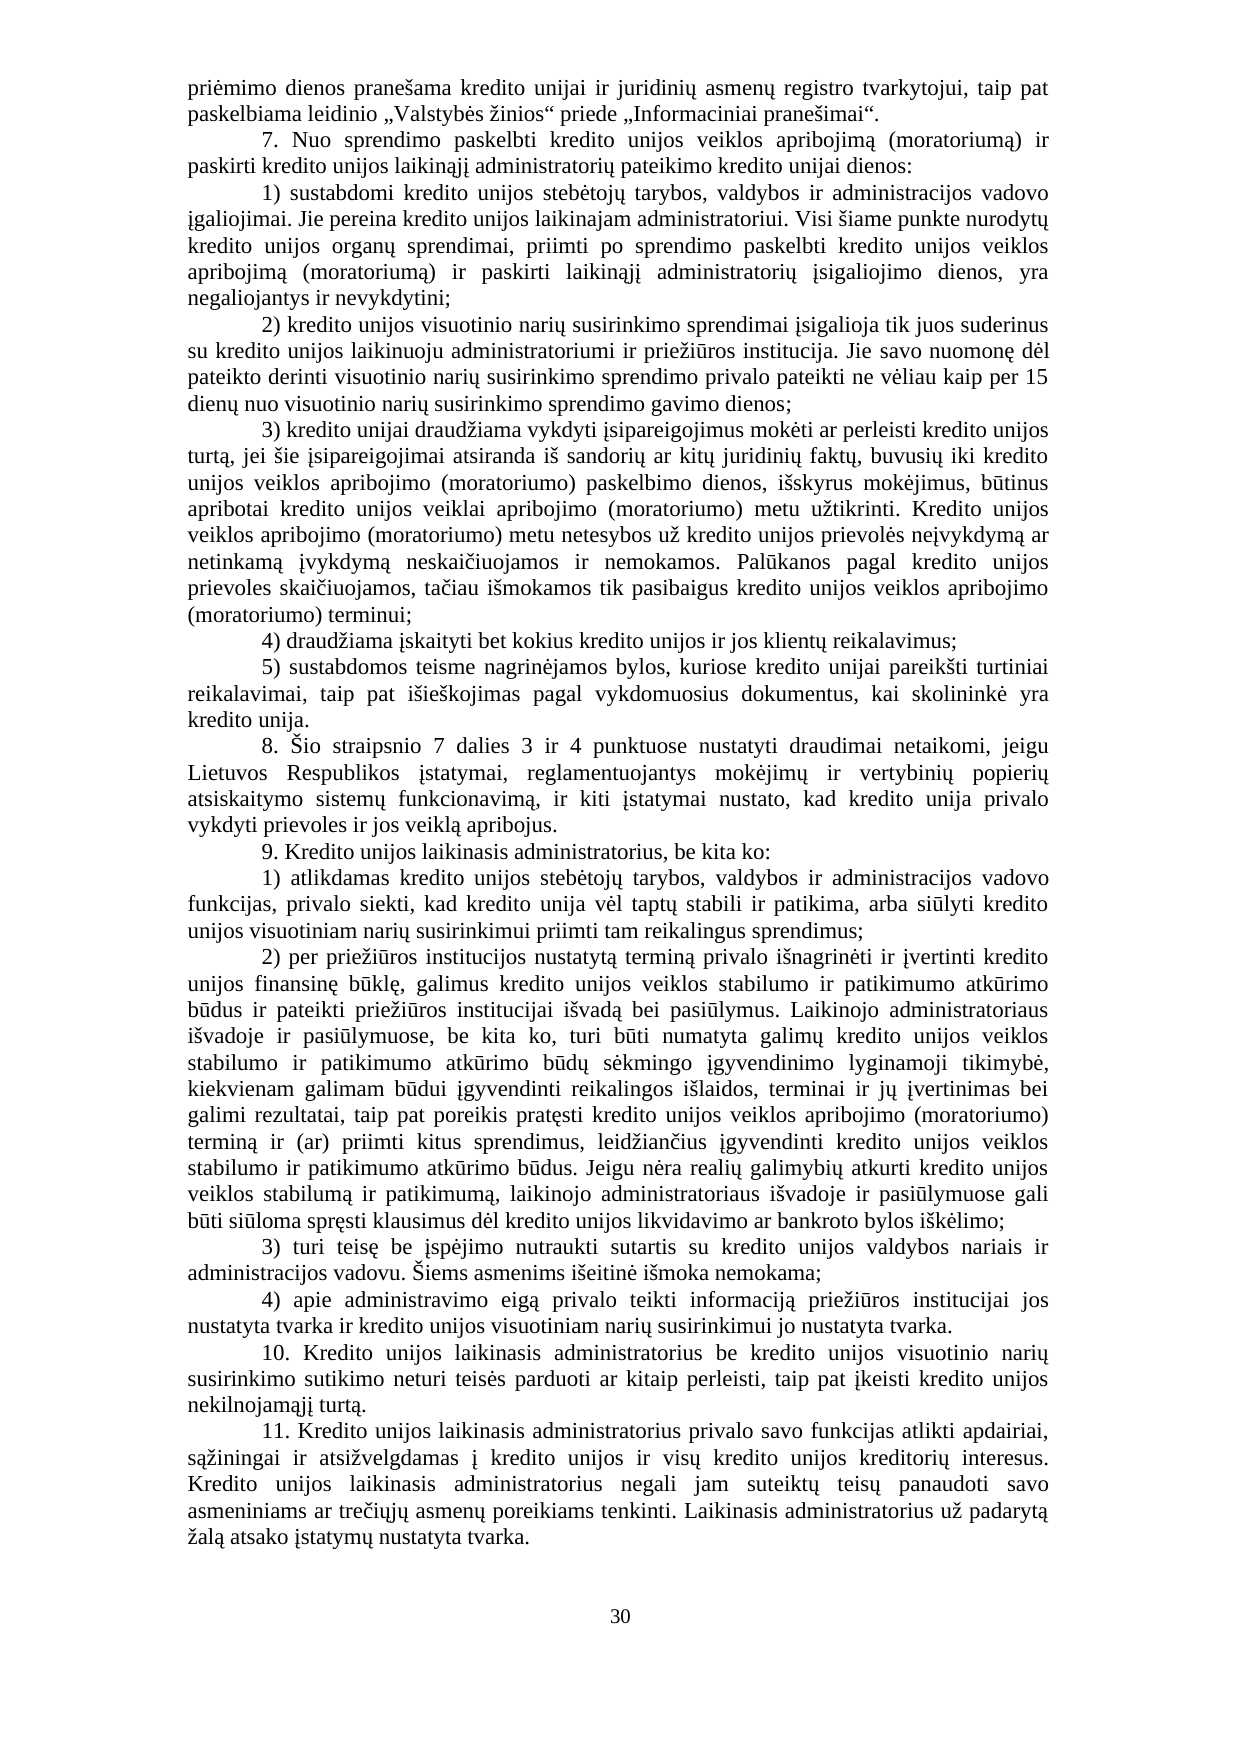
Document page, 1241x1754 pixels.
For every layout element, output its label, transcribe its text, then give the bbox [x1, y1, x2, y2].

text 4) apie administravimo eigą privalo teikti informaciją priežiūros institucijai jos nustatyta tvarka ir kredito unijos visuotiniam narių susirinkimui jo nustatyta tvarka. [187, 1286, 1050, 1338]
text 1) atlikdamas kredito unijos stebėtojų tarybos, valdybos ir administracijos vadovo funkcijas, privalo siekti, kad kredito unija vėl taptų stabili ir patikima, arba siūlyti kredito unijos visuotiniam narių susirinkimui priimti tam reikalingus sprendimus; [187, 864, 1050, 943]
text 11. Kredito unijos laikinasis administratorius privalo savo funkcijas atlikti apdairiai, sąžiningai ir atsižvelgdamas į kredito unijos ir visų kredito unijos kreditorių interesus. Kredito unijos laikinasis administratorius negali jam suteiktų teisų panaudoti savo asmeniniams ar trečiųjų asmenų poreikiams tenkinti. Laikinasis administratorius už padarytą žalą atsako įstatymų nustatyta tvarka. [187, 1418, 1050, 1549]
text 2) kredito unijos visuotinio narių susirinkimo sprendimai įsigalioja tik juos suderinus su kredito unijos laikinuoju administratoriumi ir priežiūros institucija. Jie savo nuomonę dėl pateikto derinti visuotinio narių susirinkimo sprendimo privalo pateikti ne vėliau kaip per 15 dienų nuo visuotinio narių susirinkimo sprendimo gavimo dienos; [187, 311, 1050, 416]
text 3) turi teisę be įspėjimo nutraukti sutartis su kredito unijos valdybos nariais ir administracijos vadovu. Šiems asmenims išeitinė išmoka nemokama; [187, 1233, 1050, 1286]
text 1) sustabdomi kredito unijos stebėtojų tarybos, valdybos ir administracijos vadovo įgaliojimai. Jie pereina kredito unijos laikinajam administratoriui. Visi šiame punkte nurodytų kredito unijos organų sprendimai, priimti po sprendimo paskelbti kredito unijos veiklos apribojimą (moratoriumą) ir paskirti laikinąjį administratorių įsigaliojimo dienos, yra negaliojantys ir nevykdytini; [187, 179, 1050, 311]
text 5) sustabdomos teisme nagrinėjamos bylos, kuriose kredito unijai pareikšti turtiniai reikalavimai, taip pat išieškojimas pagal vykdomuosius dokumentus, kai skolininkė yra kredito unija. [187, 653, 1050, 732]
text 8. Šio straipsnio 7 dalies 3 ir 4 punktuose nustatyti draudimai netaikomi, jeigu Lietuvos Respublikos įstatymai, reglamentuojantys mokėjimų ir vertybinių popierių atsiskaitymo sistemų funkcionavimą, ir kiti įstatymai nustato, kad kredito unija privalo vykdyti prievoles ir jos veiklą apribojus. [187, 732, 1050, 838]
text 2) per priežiūros institucijos nustatytą terminą privalo išnagrinėti ir įvertinti kredito unijos finansinę būklę, galimus kredito unijos veiklos stabilumo ir patikimumo atkūrimo būdus ir pateikti priežiūros institucijai išvadą bei pasiūlymus. Laikinojo administratoriaus išvadoje ir pasiūlymuose, be kita ko, turi būti numatyta galimų kredito unijos veiklos stabilumo ir patikimumo atkūrimo būdų sėkmingo įgyvendinimo lyginamoji tikimybė, kiekvienam galimam būdui įgyvendinti reikalingos išlaidos, terminai ir jų įvertinimas bei galimi rezultatai, taip pat poreikis pratęsti kredito unijos veiklos apribojimo (moratoriumo) terminą ir (ar) priimti kitus sprendimus, leidžiančius įgyvendinti kredito unijos veiklos stabilumo ir patikimumo atkūrimo būdus. Jeigu nėra realių galimybių atkurti kredito unijos veiklos stabilumą ir patikimumą, laikinojo administratoriaus išvadoje ir pasiūlymuose gali būti siūloma spręsti klausimus dėl kredito unijos likvidavimo ar bankroto bylos iškėlimo; [187, 943, 1050, 1233]
text priėmimo dienos pranešama kredito unijai ir juridinių asmenų registro tvarkytojui, taip pat paskelbiama leidinio „Valstybės žinios“ priede „Informaciniai pranešimai“. [187, 73, 1050, 126]
text 4) draudžiama įskaityti bet kokius kredito unijos ir jos klientų reikalavimus; [187, 627, 1050, 653]
text 10. Kredito unijos laikinasis administratorius be kredito unijos visuotinio narių susirinkimo sutikimo neturi teisės parduoti ar kitaip perleisti, taip pat įkeisti kredito unijos nekilnojamąjį turtą. [187, 1338, 1050, 1418]
text 3) kredito unijai draudžiama vykdyti įsipareigojimus mokėti ar perleisti kredito unijos turtą, jei šie įsipareigojimai atsiranda iš sandorių ar kitų juridinių faktų, buvusių iki kredito unijos veiklos apribojimo (moratoriumo) paskelbimo dienos, išskyrus mokėjimus, būtinus apribotai kredito unijos veiklai apribojimo (moratoriumo) metu užtikrinti. Kredito unijos veiklos apribojimo (moratoriumo) metu netesybos už kredito unijos prievolės neįvykdymą ar netinkamą įvykdymą neskaičiuojamos ir nemokamos. Palūkanos pagal kredito unijos prievoles skaičiuojamos, tačiau išmokamos tik pasibaigus kredito unijos veiklos apribojimo (moratoriumo) terminui; [187, 416, 1050, 627]
text 7. Nuo sprendimo paskelbti kredito unijos veiklos apribojimą (moratoriumą) ir paskirti kredito unijos laikinąjį administratorių pateikimo kredito unijai dienos: [187, 126, 1050, 179]
text 9. Kredito unijos laikinasis administratorius, be kita ko: [187, 838, 1050, 864]
